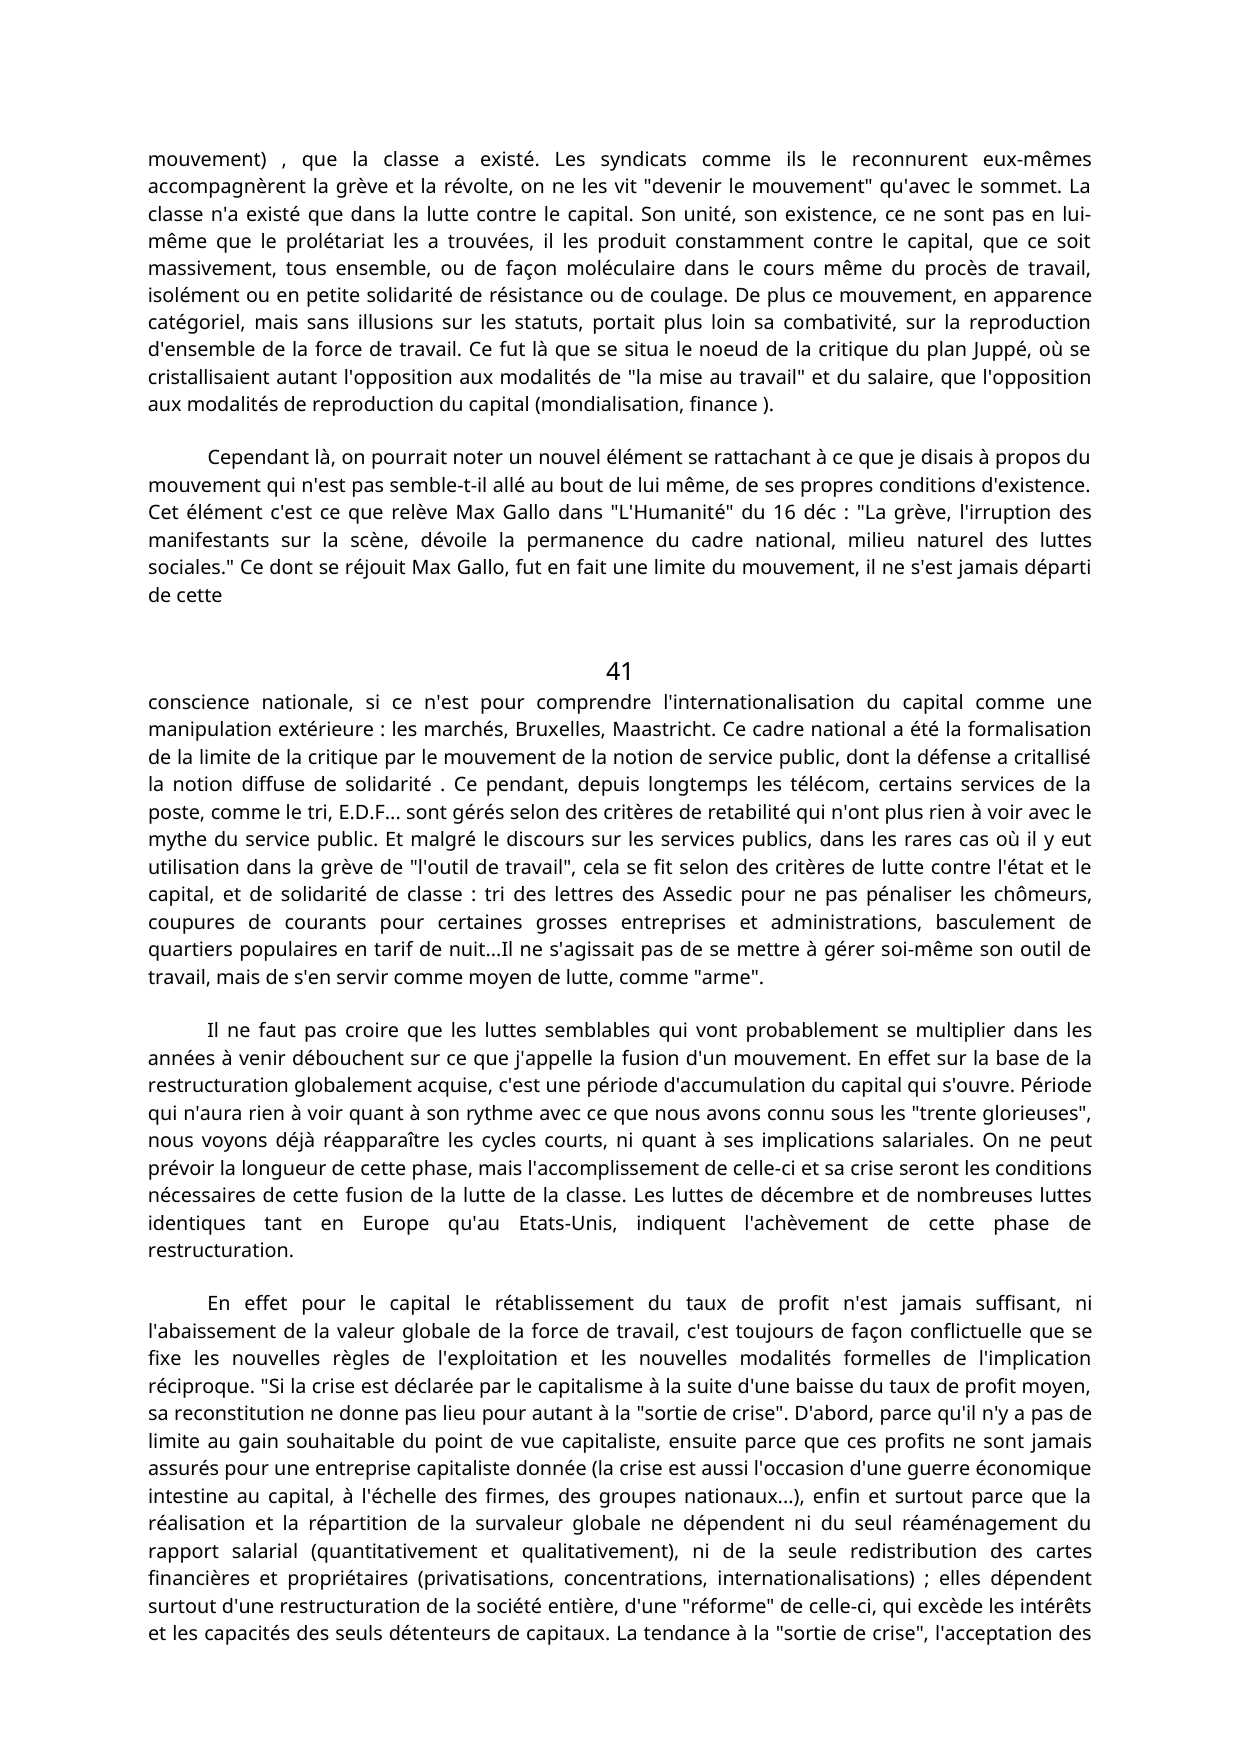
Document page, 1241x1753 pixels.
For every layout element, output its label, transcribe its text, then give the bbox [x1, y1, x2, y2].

text En effet pour le capital le rétablissement du taux de profit n'est jamais suffisant, ni l'abaissement de la valeur globale de la force de travail, c'est toujours de façon conflictuelle que se fixe les nouvelles règles de l'exploitation et les nouvelles modalités formelles de l'implication réciproque. "Si la crise est déclarée par le capitalisme à la suite d'une baisse du taux de profit moyen, sa reconstitution ne donne pas lieu pour autant à la "sortie de crise". D'abord, parce qu'il n'y a pas de limite au gain souhaitable du point de vue capitaliste, ensuite parce que ces profits ne sont jamais assurés pour une entreprise capitaliste donnée (la crise est aussi l'occasion d'une guerre économique intestine au capital, à l'échelle des firmes, des groupes nationaux...), enfin et surtout parce que la réalisation et la répartition de la survaleur globale ne dépendent ni du seul réaménagement du rapport salarial (quantitativement et qualitativement), ni de la seule redistribution des cartes financières et propriétaires (privatisations, concentrations, internationalisations) ; elles dépendent surtout d'une restructuration de la société entière, d'une "réforme" de celle-ci, qui excède les intérêts et les capacités des seuls détenteurs de capitaux. La tendance à la "sortie de crise", l'acceptation des [148, 1289, 1093, 1646]
text 41 [147, 654, 1093, 688]
text mouvement) , que la classe a existé. Les syndicats comme ils le reconnurent eux-mêmes accompagnèrent la grève et la révolte, on ne les vit "devenir le mouvement" qu'avec le sommet. La classe n'a existé que dans la lutte contre le capital. Son unité, son existence, ce ne sont pas en lui-même que le prolétariat les a trouvées, il les produit constamment contre le capital, que ce soit massivement, tous ensemble, ou de façon moléculaire dans le cours même du procès de travail, isolément ou en petite solidarité de résistance ou de coulage. De plus ce mouvement, en apparence catégoriel, mais sans illusions sur les statuts, portait plus loin sa combativité, sur la reproduction d'ensemble de la force de travail. Ce fut là que se situa le noeud de la critique du plan Juppé, où se cristallisaient autant l'opposition aux modalités de "la mise au travail" et du salaire, que l'opposition aux modalités de reproduction du capital (mondialisation, finance ). [148, 145, 1093, 417]
text conscience nationale, si ce n'est pour comprendre l'internationalisation du capital comme une manipulation extérieure : les marchés, Bruxelles, Maastricht. Ce cadre national a été la formalisation de la limite de la critique par le mouvement de la notion de service public, dont la défense a critallisé la notion diffuse de solidarité . Ce pendant, depuis longtemps les télécom, certains services de la poste, comme le tri, E.D.F... sont gérés selon des critères de retabilité qui n'ont plus rien à voir avec le mythe du service public. Et malgré le discours sur les services publics, dans les rares cas où il y eut utilisation dans la grève de "l'outil de travail", cela se fit selon des critères de lutte contre l'état et le capital, et de solidarité de classe : tri des lettres des Assedic pour ne pas pénaliser les chômeurs, coupures de courants pour certaines grosses entreprises et administrations, basculement de quartiers populaires en tarif de nuit...Il ne s'agissait pas de se mettre à gérer soi-même son outil de travail, mais de s'en servir comme moyen de lutte, comme "arme". [148, 688, 1093, 990]
text Il ne faut pas croire que les luttes semblables qui vont probablement se multiplier dans les années à venir débouchent sur ce que j'appelle la fusion d'un mouvement. En effet sur la base de la restructuration globalement acquise, c'est une période d'accumulation du capital qui s'ouvre. Période qui n'aura rien à voir quant à son rythme avec ce que nous avons connu sous les "trente glorieuses", nous voyons déjà réapparaître les cycles courts, ni quant à ses implications salariales. On ne peut prévoir la longueur de cette phase, mais l'accomplissement de celle-ci et sa crise seront les conditions nécessaires de cette fusion de la lutte de la classe. Les luttes de décembre et de nombreuses luttes identiques tant en Europe qu'au Etats-Unis, indiquent l'achèvement de cette phase de restructuration. [148, 1016, 1093, 1263]
text Cependant là, on pourrait noter un nouvel élément se rattachant à ce que je disais à propos du mouvement qui n'est pas semble-t-il allé au bout de lui même, de ses propres conditions d'existence. Cet élément c'est ce que relève Max Gallo dans "L'Humanité" du 16 déc : "La grève, l'irruption des manifestants sur la scène, dévoile la permanence du cadre national, milieu naturel des luttes sociales." Ce dont se réjouit Max Gallo, fut en fait une limite du mouvement, il ne s'est jamais départi de cette [148, 443, 1093, 608]
